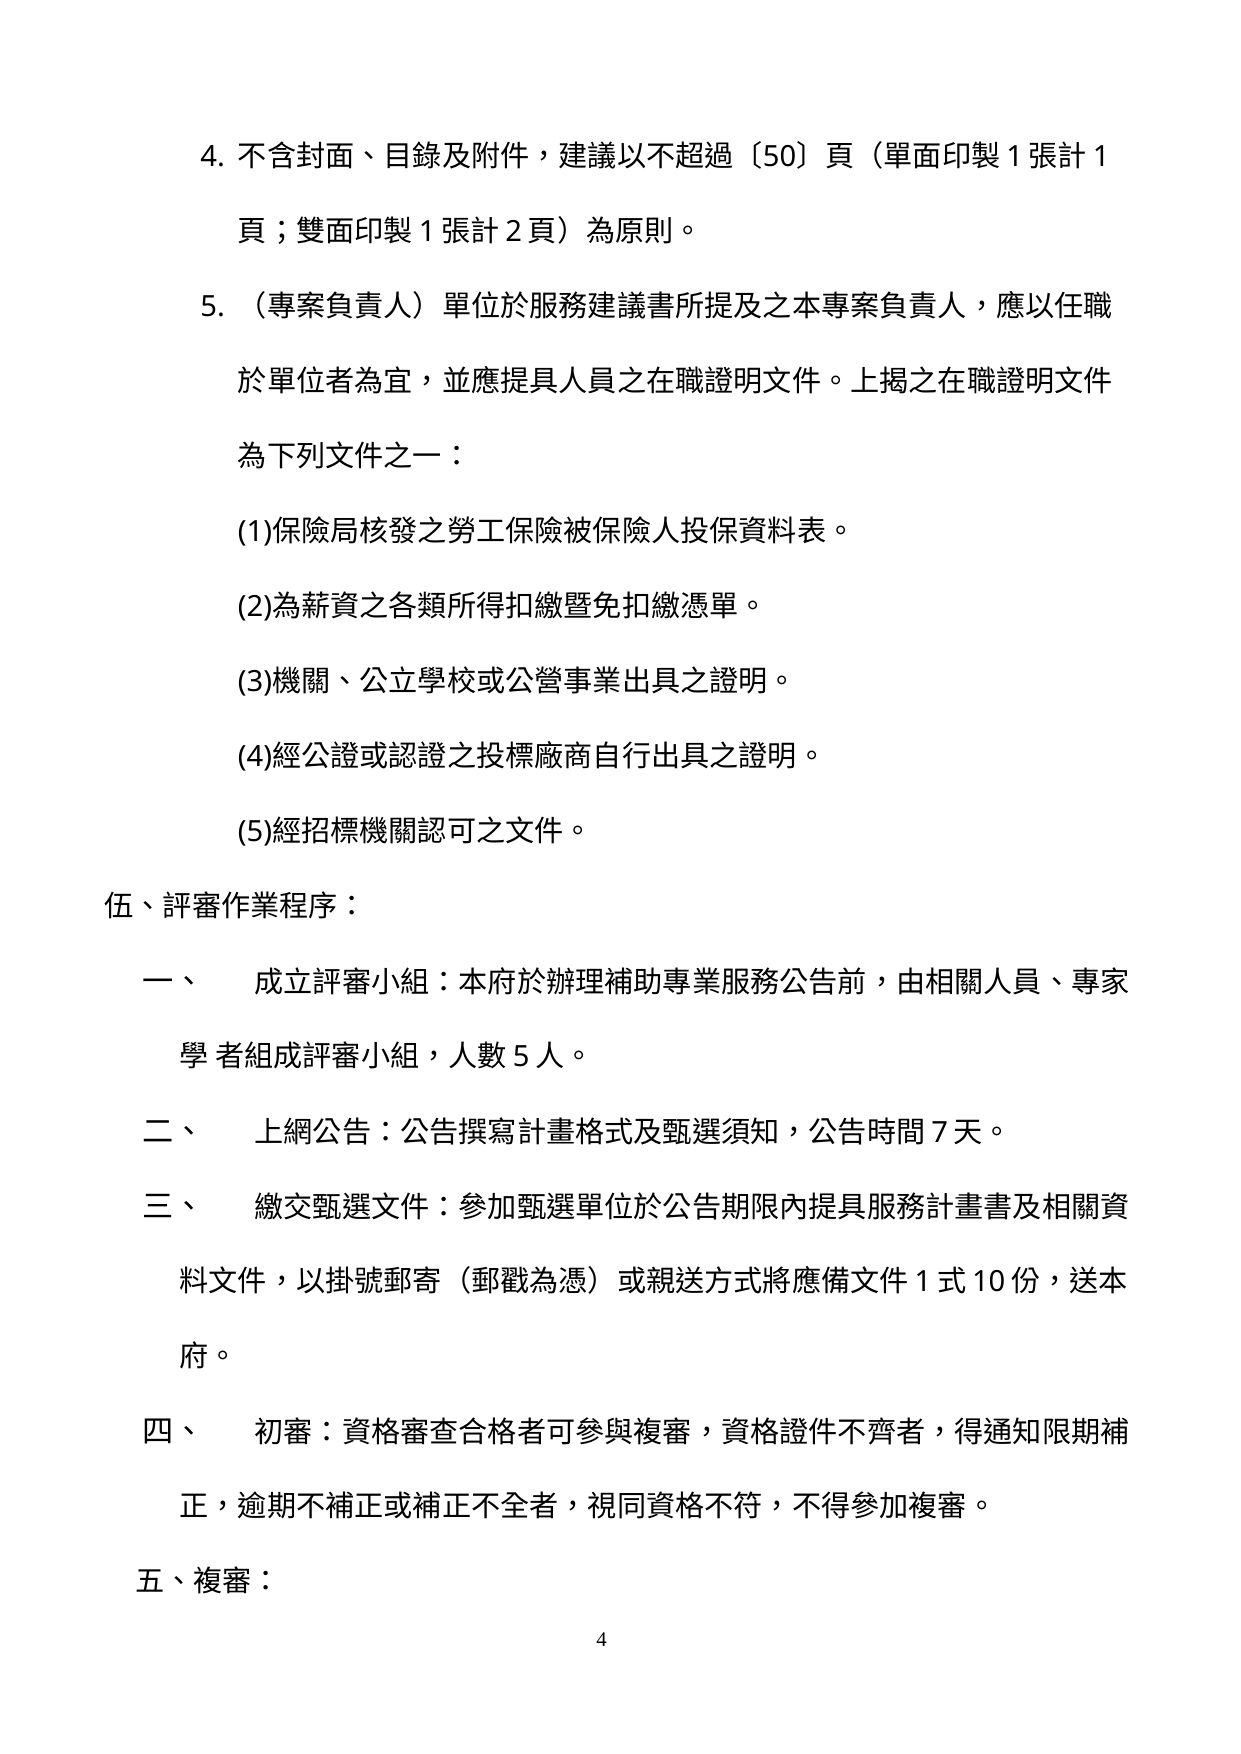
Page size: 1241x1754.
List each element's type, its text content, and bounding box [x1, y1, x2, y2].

table_cell 一、服務計畫書(應載明下列事項，並以A4紙張單面繕打，格式為直式橫書，裝訂於左側) (一)單位基本資料及組織運作： 機構團體名稱（全銜）及簡介(含登記地址與辦公地點、立案日期與字號、負責人姓名及基本資料)。 機構服務理念、宗旨及目標。 組織基本資料及管理制度。 財務制度健全及結構概況：包含經費執行狀況及盈絀情形（如最近二年度之預、決算表、資產負債表、損益表、現金流量表等）。 組織與人力:含人力配置、董事或理事名冊及現職人員名冊（含職稱、姓名、資格經歷、職務內容等）、福利概況、組織所承辦之業務範圍及專案負責人完成類似業務之經歷及承辦人及聯絡人姓名、電話、傳真、電子信箱。 (二)單位的經驗與能力： 1. 服務創新或創意。 2. 社會資源的開發與運用。 3. 單位開發及運用社會資源之能力與績效（含最近3年運用社會資源情形與績效說明）。 4. 對本方案之願景及未來規劃。 (三)服務內容： 計畫服務需求評估及區域特性分析（含服務對象及服務區域掌握情形、對象來源及需求分析）。 服務計畫內容與補助辦理項目之符合程度。 服務規劃的完整性、經營理念、服務創新與特色。 本方案機構架構與人力配置（含工作團隊與分工、工作人員之經歷、專長、能力及具備專業知識之情形）及服務對象權益保障。 經費預算規劃及執行之合理性。 平時辦理業務與單親弱勢或特殊境遇家庭相關性。 配合主管機關辦理政策推展情形。 服務管理之執行能力評估。 (四)其他與服務有相關之事宜。 前項所列文件，如設立未滿2年者，得依其設立年數檢具之。 二、資格文件： (一)立案資料（含主管機關核准設立（立案）證明文件、法人登記書影本、捐助章程或組織章程）。 (二)董事或理事及現職工作人員名冊（含職稱、姓名、性別、出生日期、學歷及經歷、工作年資）。 (三)董事會、理事會或申辦單位主管會議決議申請辦理本計畫會議紀錄。 三、製作格式建議如下： (一)建請以紙本方式製作服務建議書： (二)建請以A4之紙張、直式橫寫格式製作，並以電腦繕打，但相關之圖說不在此限。 (三)建請裝訂左側成冊，如有一冊以上，請於封面註明總冊數及冊次。 (四)服務建議書封面建請加蓋單位及負責人印鑑。 (五)服務建議書裝訂後，如有缺漏、錯誤或需補充部分，得製作勘誤表或補充說明，份數與服務建議書冊數相同，併同服務建議書送達。 (六)其它： 建請加目錄、編頁碼、加封面。 服務建議書內容中引用相關書籍、資料，建請加註所引用之出處。 服務建議書內容次序建請按評分表之評選項目次序排列。 不含封面、目錄及附件，建議以不超過〔50〕頁（單面印製1張計1頁；雙面印製1張計2頁）為原則。 （專案負責人）單位於服務建議書所提及之本專案負責人，應以任職於單位者為宜，並應提具人員之在職證明文件。上揭之在職證明文件為下列文件之一： (1)保險局核發之勞工保險被保險人投保資料表。 (2)為薪資之各類所得扣繳暨免扣繳憑單。 (3)機關、公立學校或公營事業出具之證明。 (4)經公證或認證之投標廠商自行出具之證明。 (5)經招標機關認可之文件。 [93, 116, 1143, 866]
table_cell 伍、評審作業程序： [93, 866, 1143, 941]
table_cell 五、複審： [93, 1541, 1143, 1616]
table_cell 成立評審小組：本府於辦理補助專業服務公告前，由相關人員、專家學 者組成評審小組，人數5人。 上網公告：公告撰寫計畫格式及甄選須知，公告時間7天。 繳交甄選文件：參加甄選單位於公告期限內提具服務計畫書及相關資料文件，以掛號郵寄（郵戳為憑）或親送方式將應備文件1式10份，送本府。 初審：資格審查合格者可參與複審，資格證件不齊者，得通知限期補正，逾期不補正或補正不全者，視同資格不符，不得參加複審。 [93, 941, 1143, 1541]
